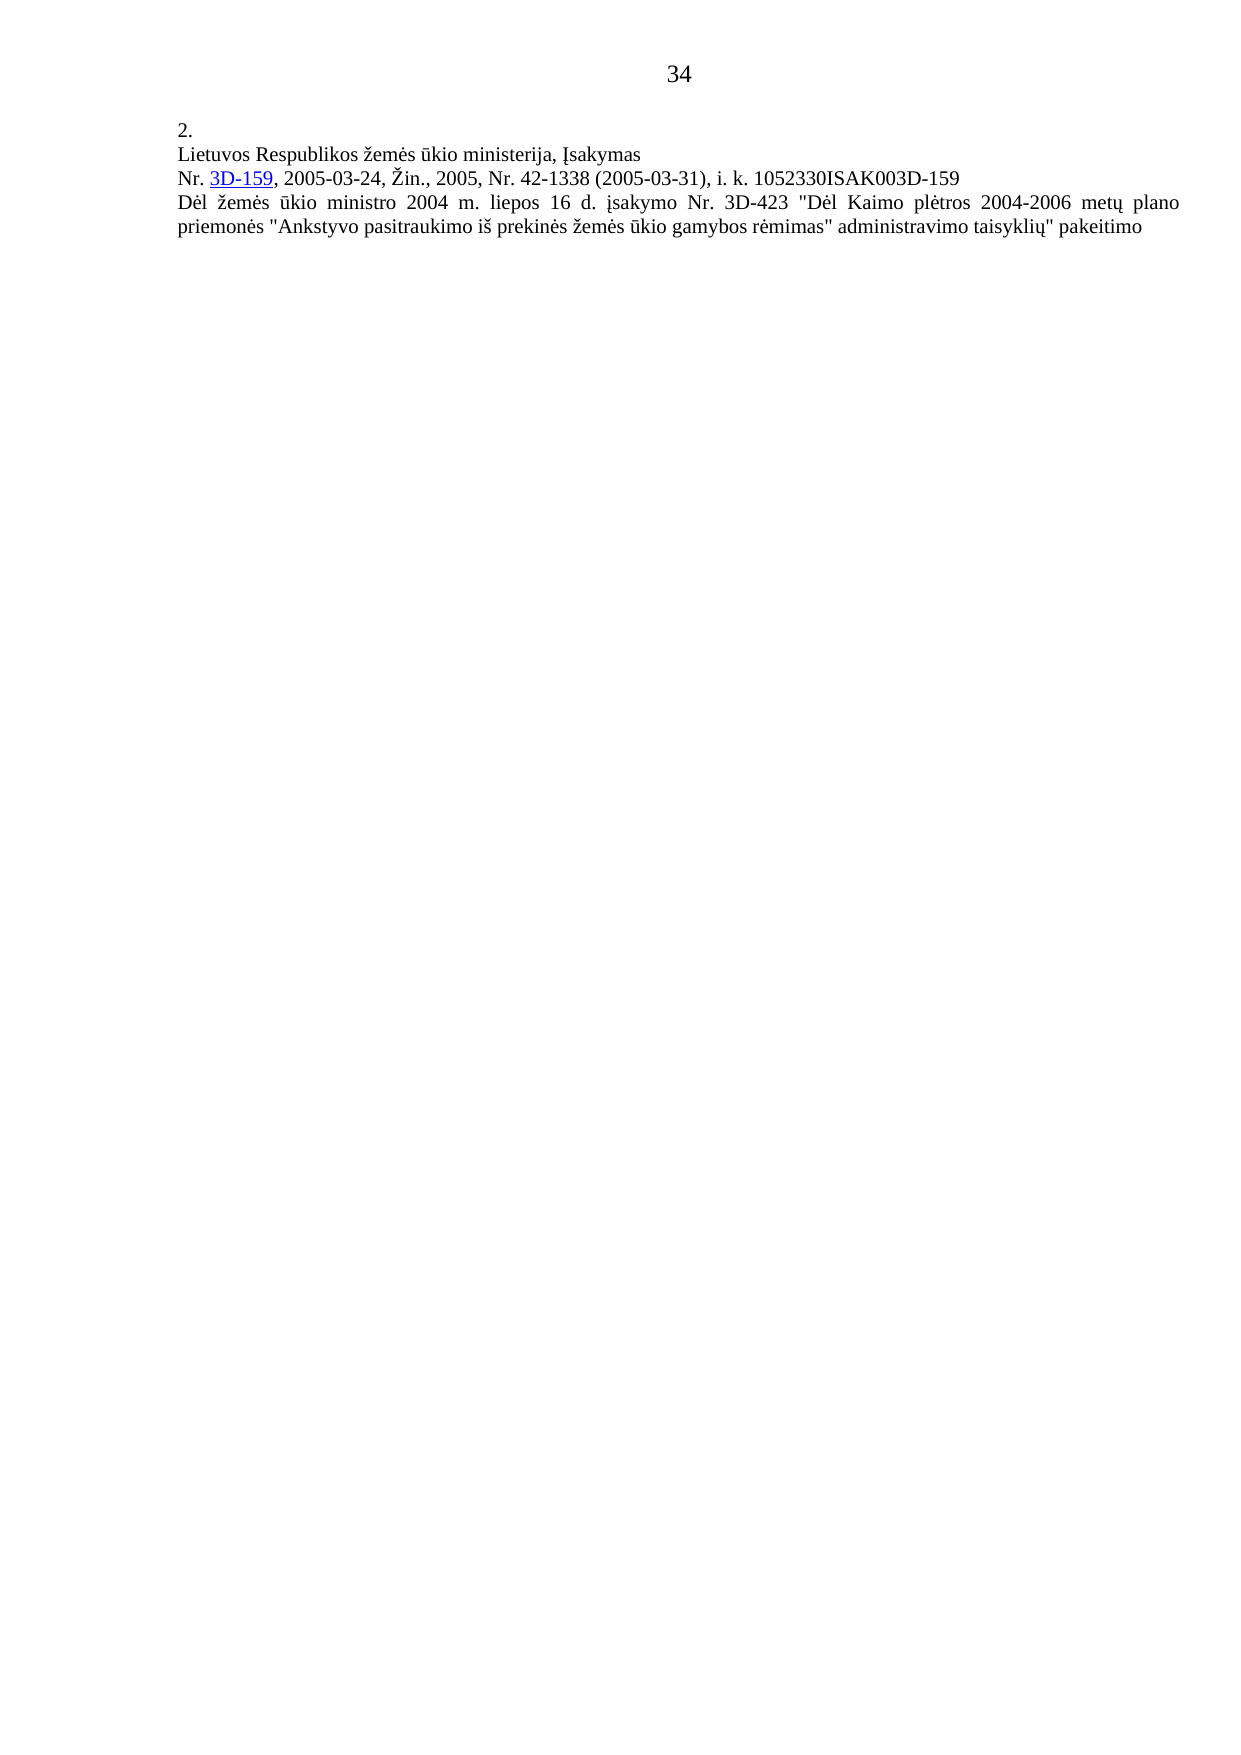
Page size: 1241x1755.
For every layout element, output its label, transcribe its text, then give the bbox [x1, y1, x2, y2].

text Dėl žemės ūkio ministro 2004 m. liepos 16 d. įsakymo Nr. 3D-423 "Dėl Kaimo plėtros 2004-2006 metų plano priemonės "Ankstyvo pasitraukimo iš prekinės žemės ūkio gamybos rėmimas" administravimo taisyklių" pakeitimo [177, 190, 1181, 238]
text Lietuvos Respublikos žemės ūkio ministerija, Įsakymas [177, 142, 1181, 166]
text 2. [177, 118, 1181, 142]
text Nr. 3D-159, 2005-03-24, Žin., 2005, Nr. 42-1338 (2005-03-31), i. k. 1052330ISAK003D-159 [177, 166, 1181, 190]
